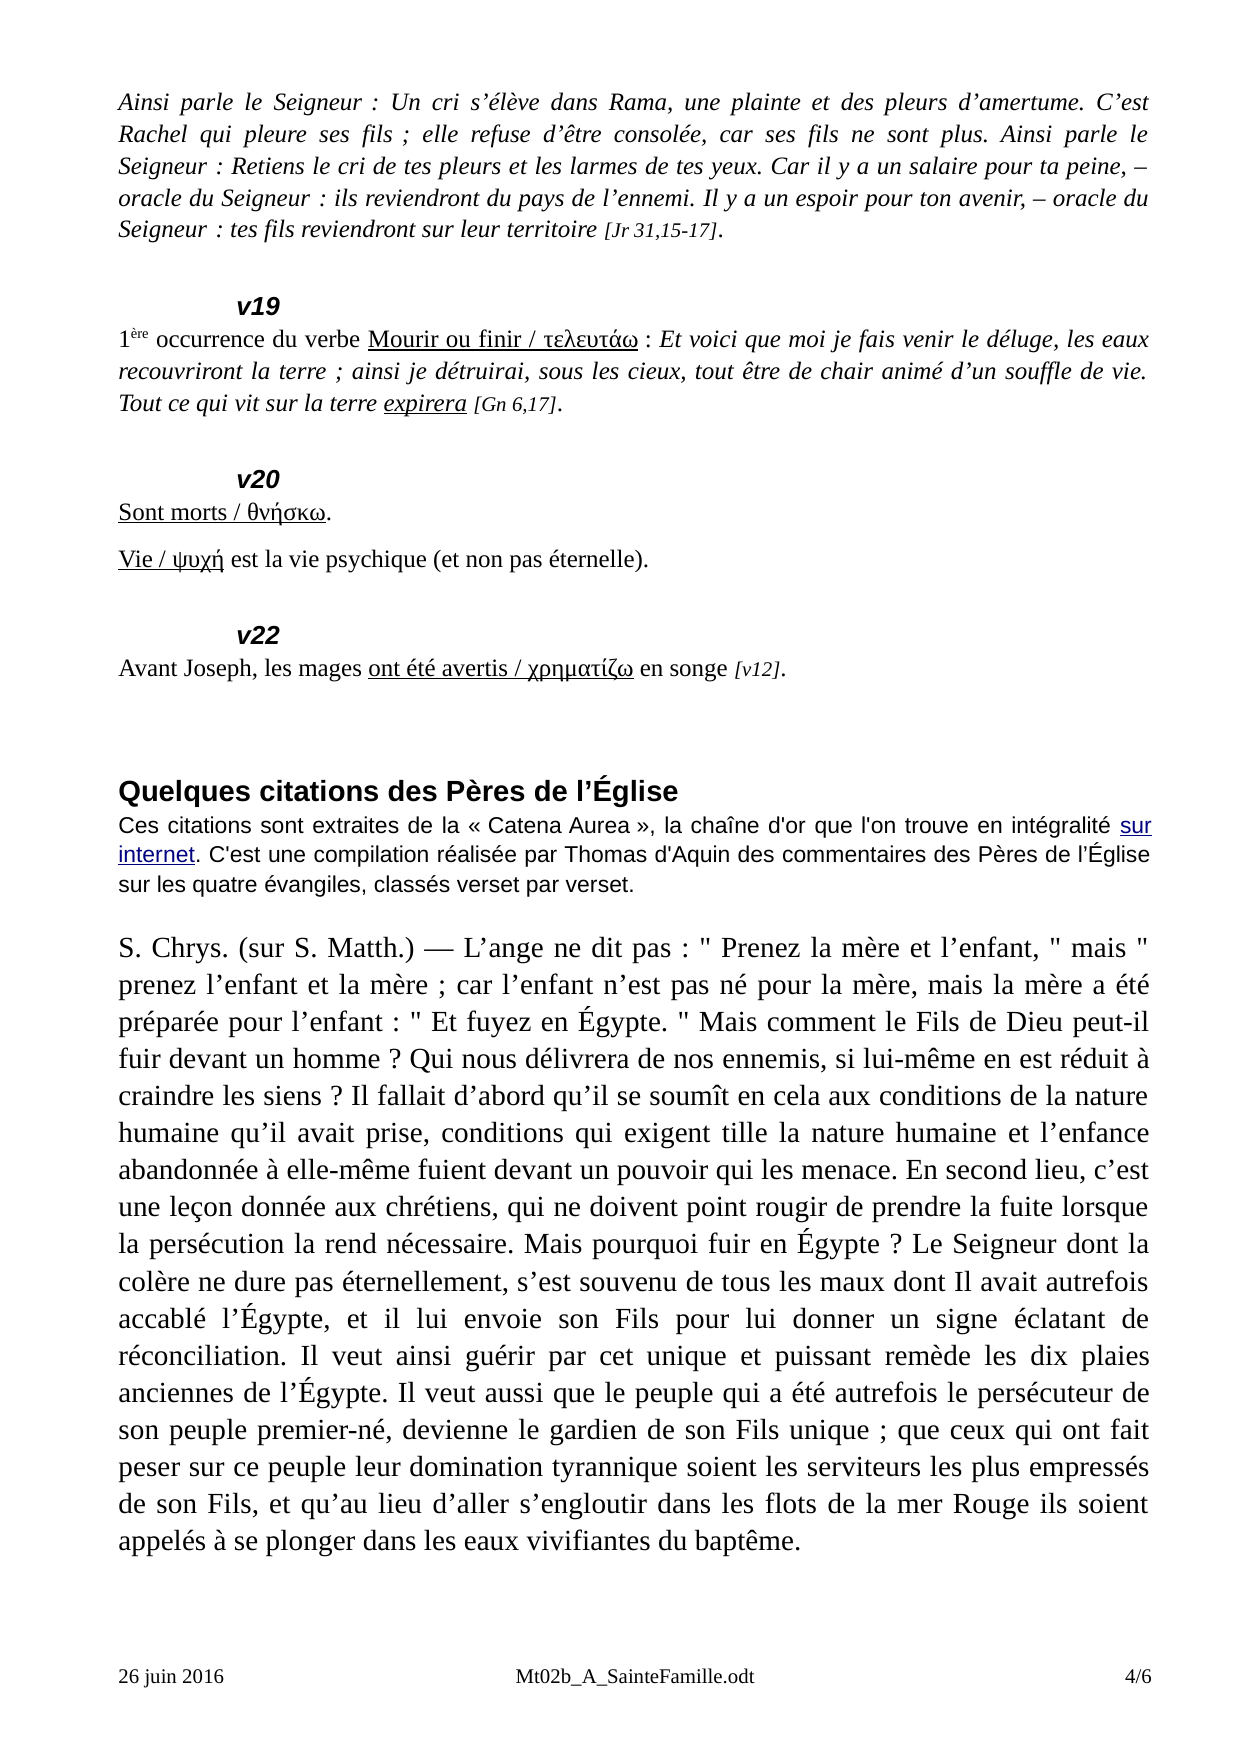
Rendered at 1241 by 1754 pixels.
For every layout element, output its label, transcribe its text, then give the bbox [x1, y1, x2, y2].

text Ainsi parle le Seigneur : Un cri s’élève dans Rama, une plainte et des pleurs d’amertume. C’est Rachel qui pleure ses fils ; elle refuse d’être consolée, car ses fils ne sont plus. Ainsi parle le Seigneur : Retiens le cri de tes pleurs et les larmes de tes yeux. Car il y a un salaire pour ta peine, – oracle du Seigneur : ils reviendront du pays de l’ennemi. Il y a un espoir pour ton avenir, – oracle du Seigneur : tes fils reviendront sur leur territoire [Jr 31,15-17]. [118, 88, 1152, 243]
text Ces citations sont extraites de la « Catena Aurea », la chaîne d'or que l'on trouve en intégralité sur internet. C'est une compilation réalisée par Thomas d'Aquin des commentaires des Pères de l’Église sur les quatre évangiles, classés verset par verset. [118, 813, 1152, 897]
text Avant Joseph, les mages ont été avertis / χρηματίζω en songe [v12]. [118, 654, 1152, 682]
subtitle v22 [236, 621, 1152, 650]
text Sont morts / θνήσκω. [118, 498, 1152, 526]
subtitle Quelques citations des Pères de l’Église [118, 775, 1152, 808]
subtitle v19 [236, 292, 1152, 321]
text S. Chrys. (sur S. Matth.) — L’ange ne dit pas : " Prenez la mère et l’enfant, " mais " prenez l’enfant et la mère ; car l’enfant n’est pas né pour la mère, mais la mère a été préparée pour l’enfant : " Et fuyez en Égypte. " Mais comment le Fils de Dieu peut-il fuir devant un homme ? Qui nous délivrera de nos ennemis, si lui-même en est réduit à craindre les siens ? Il fallait d’abord qu’il se soumît en cela aux conditions de la nature humaine qu’il avait prise, conditions qui exigent tille la nature humaine et l’enfance abandonnée à elle-même fuient devant un pouvoir qui les menace. En second lieu, c’est une leçon donnée aux chrétiens, qui ne doivent point rougir de prendre la fuite lorsque la persécution la rend nécessaire. Mais pourquoi fuir en Égypte ? Le Seigneur dont la colère ne dure pas éternellement, s’est souvenu de tous les maux dont Il avait autrefois accablé l’Égypte, et il lui envoie son Fils pour lui donner un signe éclatant de réconciliation. Il veut ainsi guérir par cet unique et puissant remède les dix plaies anciennes de l’Égypte. Il veut aussi que le peuple qui a été autrefois le persécuteur de son peuple premier-né, devienne le gardien de son Fils unique ; que ceux qui ont fait peser sur ce peuple leur domination tyrannique soient les serviteurs les plus empressés de son Fils, et qu’au lieu d’aller s’engloutir dans les flots de la mer Rouge ils soient appelés à se plonger dans les eaux vivifiantes du baptême. [118, 931, 1152, 1557]
text 1ère occurrence du verbe Mourir ou finir / τελευτάω : Et voici que moi je fais venir le déluge, les eaux recouvriront la terre ; ainsi je détruirai, sous les cieux, tout être de chair animé d’un souffle de vie. Tout ce qui vit sur la terre expirera [Gn 6,17]. [118, 325, 1152, 416]
text Vie / ψυχή est la vie psychique (et non pas éternelle). [118, 545, 1152, 572]
subtitle v20 [236, 465, 1152, 494]
